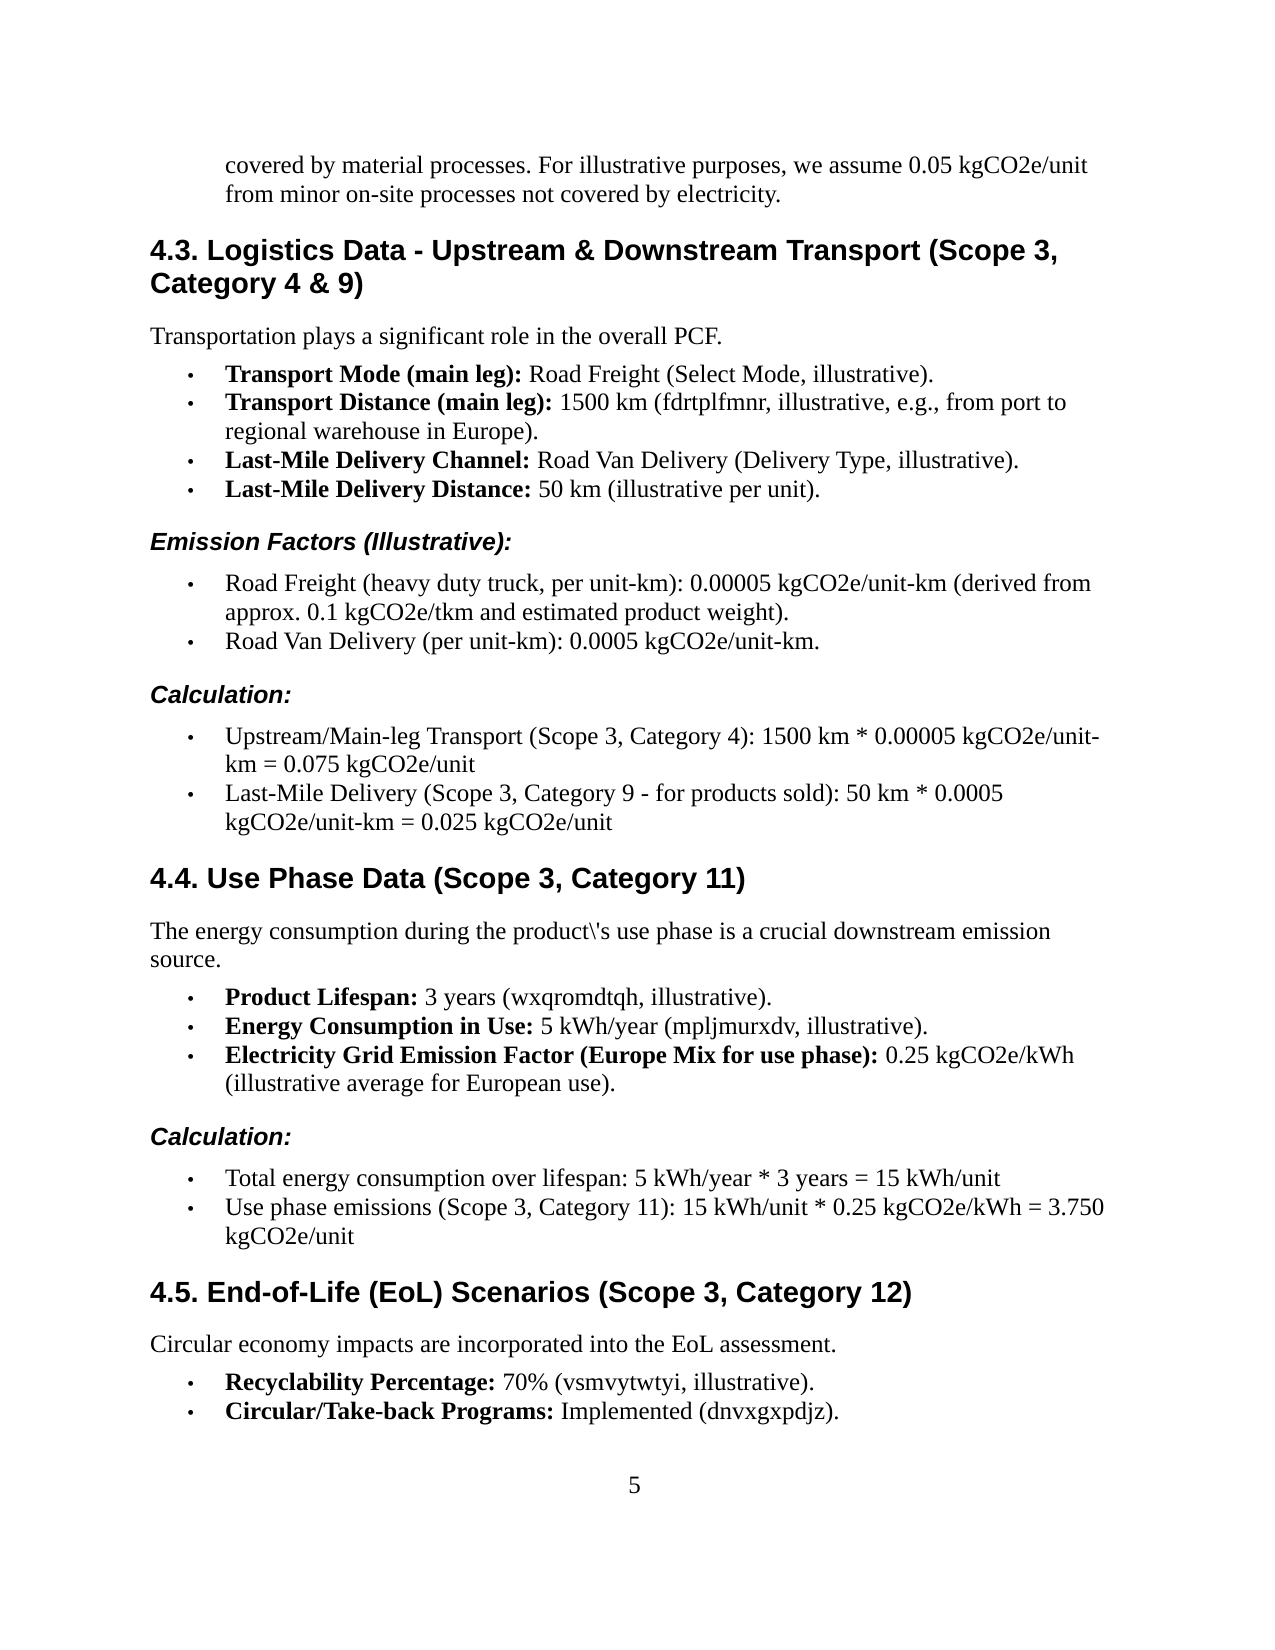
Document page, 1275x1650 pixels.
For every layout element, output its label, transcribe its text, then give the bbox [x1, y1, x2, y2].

list Electricity Grid Emission Factor (Europe Mix for use phase): 0.25 kgCO2e/kWh (illustrative average for European use). [187, 1040, 1125, 1097]
list Product Lifespan: 3 years (wxqromdtqh, illustrative). [187, 982, 1125, 1011]
list Last-Mile Delivery (Scope 3, Category 9 - for products sold): 50 km * 0.0005 kgCO2e/unit-km = 0.025 kgCO2e/unit [187, 778, 1125, 836]
list Total energy consumption over lifespan: 5 kWh/year * 3 years = 15 kWh/unit [187, 1163, 1125, 1192]
list Road Freight (heavy duty truck, per unit-km): 0.00005 kgCO2e/unit-km (derived from approx. 0.1 kgCO2e/tkm and estimated product weight). [187, 568, 1125, 626]
list Last-Mile Delivery Channel: Road Van Delivery (Delivery Type, illustrative). [187, 445, 1125, 474]
subtitle Calculation: [150, 680, 1125, 708]
subtitle 4.3. Logistics Data - Upstream & Downstream Transport (Scope 3, Category 4 & 9) [150, 232, 1125, 299]
list Last-Mile Delivery Distance: 50 km (illustrative per unit). [187, 474, 1125, 502]
list Energy Consumption in Use: 5 kWh/year (mpljmurxdv, illustrative). [187, 1011, 1125, 1040]
subtitle 4.4. Use Phase Data (Scope 3, Category 11) [150, 861, 1125, 894]
text Circular economy impacts are incorporated into the EoL assessment. [150, 1329, 1125, 1358]
subtitle 4.5. End-of-Life (EoL) Scenarios (Scope 3, Category 12) [150, 1274, 1125, 1308]
list Circular/Take-back Programs: Implemented (dnvxgxpdjz). [187, 1396, 1125, 1425]
list Use phase emissions (Scope 3, Category 11): 15 kWh/unit * 0.25 kgCO2e/kWh = 3.750 kgCO2e/unit [187, 1192, 1125, 1249]
list Road Van Delivery (per unit-km): 0.0005 kgCO2e/unit-km. [187, 626, 1125, 655]
list Transport Mode (main leg): Road Freight (Select Mode, illustrative). [187, 359, 1125, 387]
text Transportation plays a significant role in the overall PCF. [150, 321, 1125, 350]
text The energy consumption during the product\'s use phase is a crucial downstream emission source. [150, 916, 1125, 973]
list Upstream/Main-leg Transport (Scope 3, Category 4): 1500 km * 0.00005 kgCO2e/unit-km = 0.075 kgCO2e/unit [187, 721, 1125, 778]
subtitle Emission Factors (Illustrative): [150, 527, 1125, 556]
list Recyclability Percentage: 70% (vsmvytwtyi, illustrative). [187, 1367, 1125, 1396]
subtitle Calculation: [150, 1122, 1125, 1151]
list Transport Distance (main leg): 1500 km (fdrtplfmnr, illustrative, e.g., from port to regional warehouse in Europe). [187, 387, 1125, 445]
list covered by material processes. For illustrative purposes, we assume 0.05 kgCO2e/unit from minor on-site processes not covered by electricity. [187, 150, 1125, 207]
